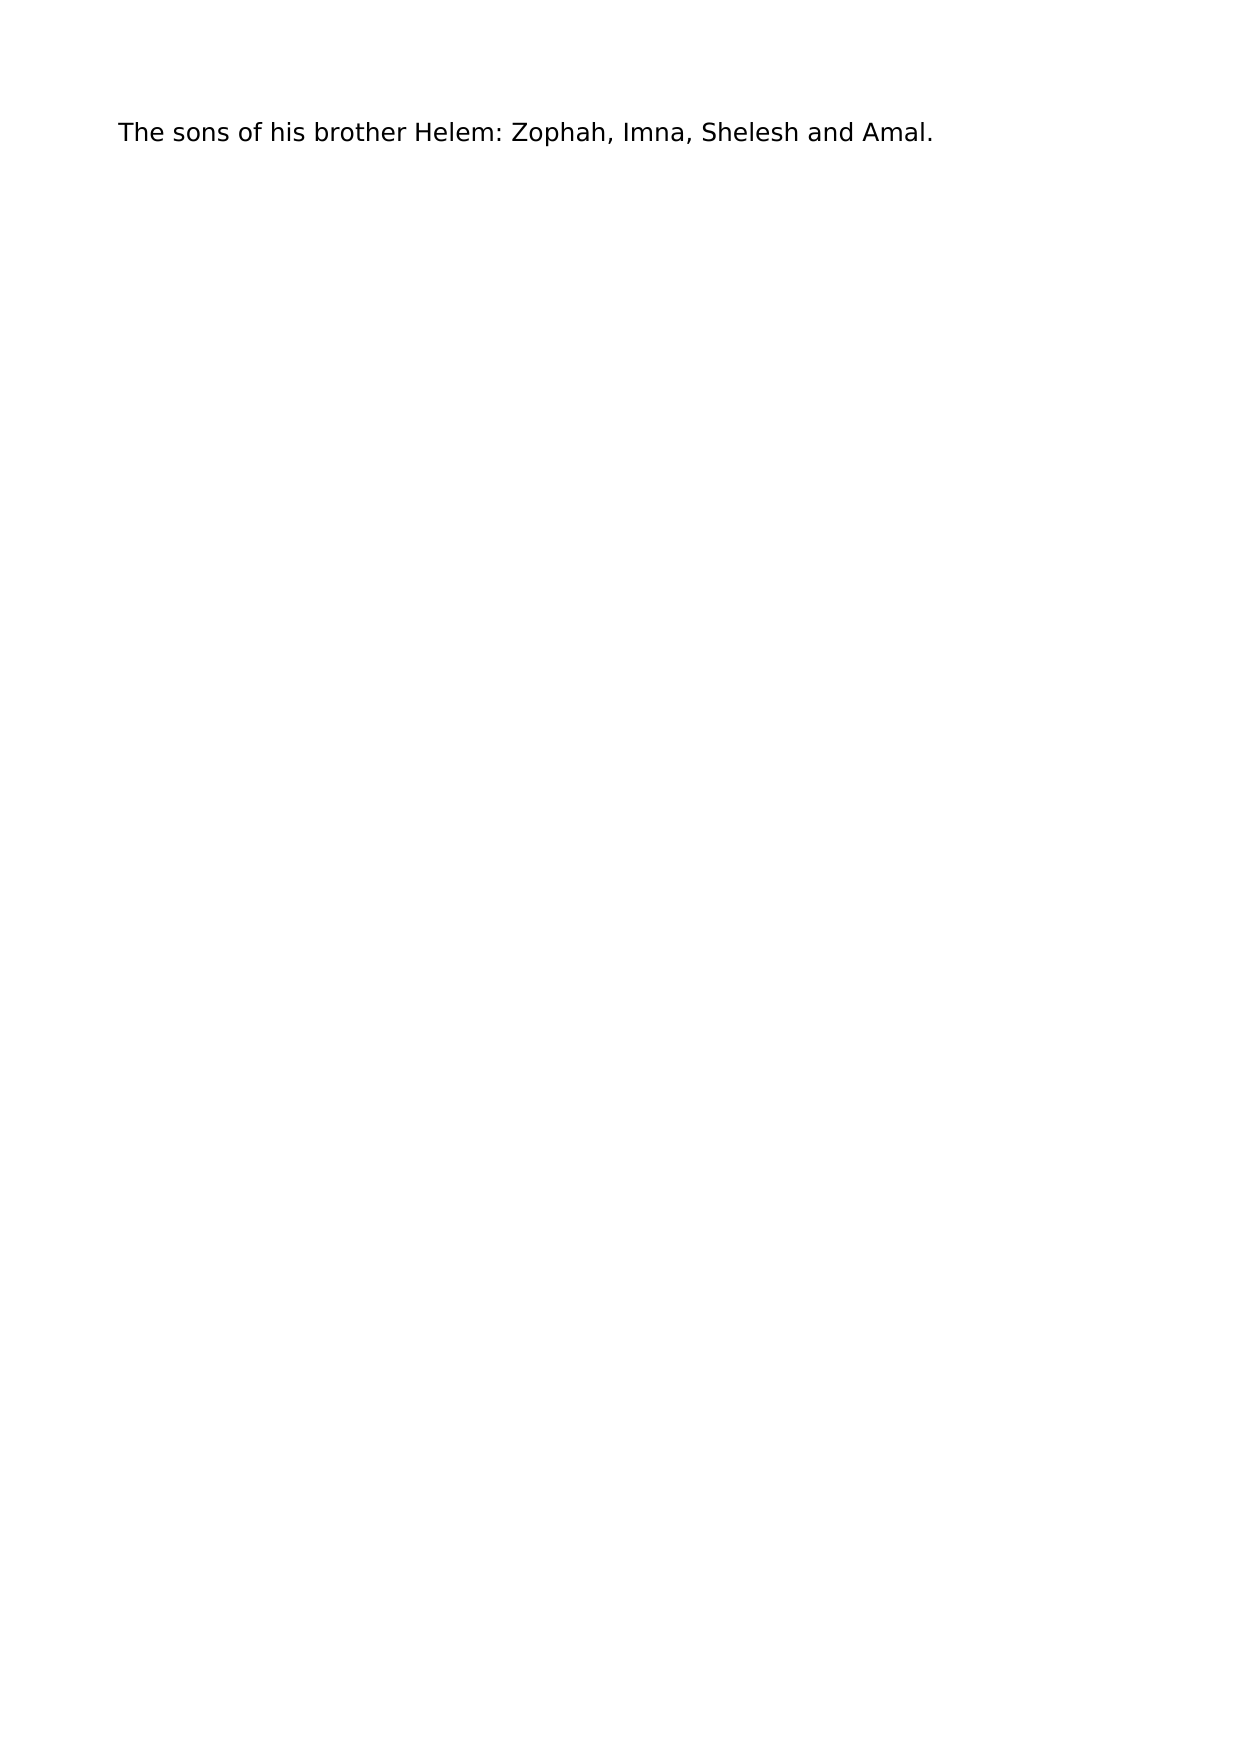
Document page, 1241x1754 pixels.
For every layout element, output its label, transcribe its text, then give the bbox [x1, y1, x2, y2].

text The sons of his brother Helem: Zophah, Imna, Shelesh and Amal. [118, 118, 1122, 147]
